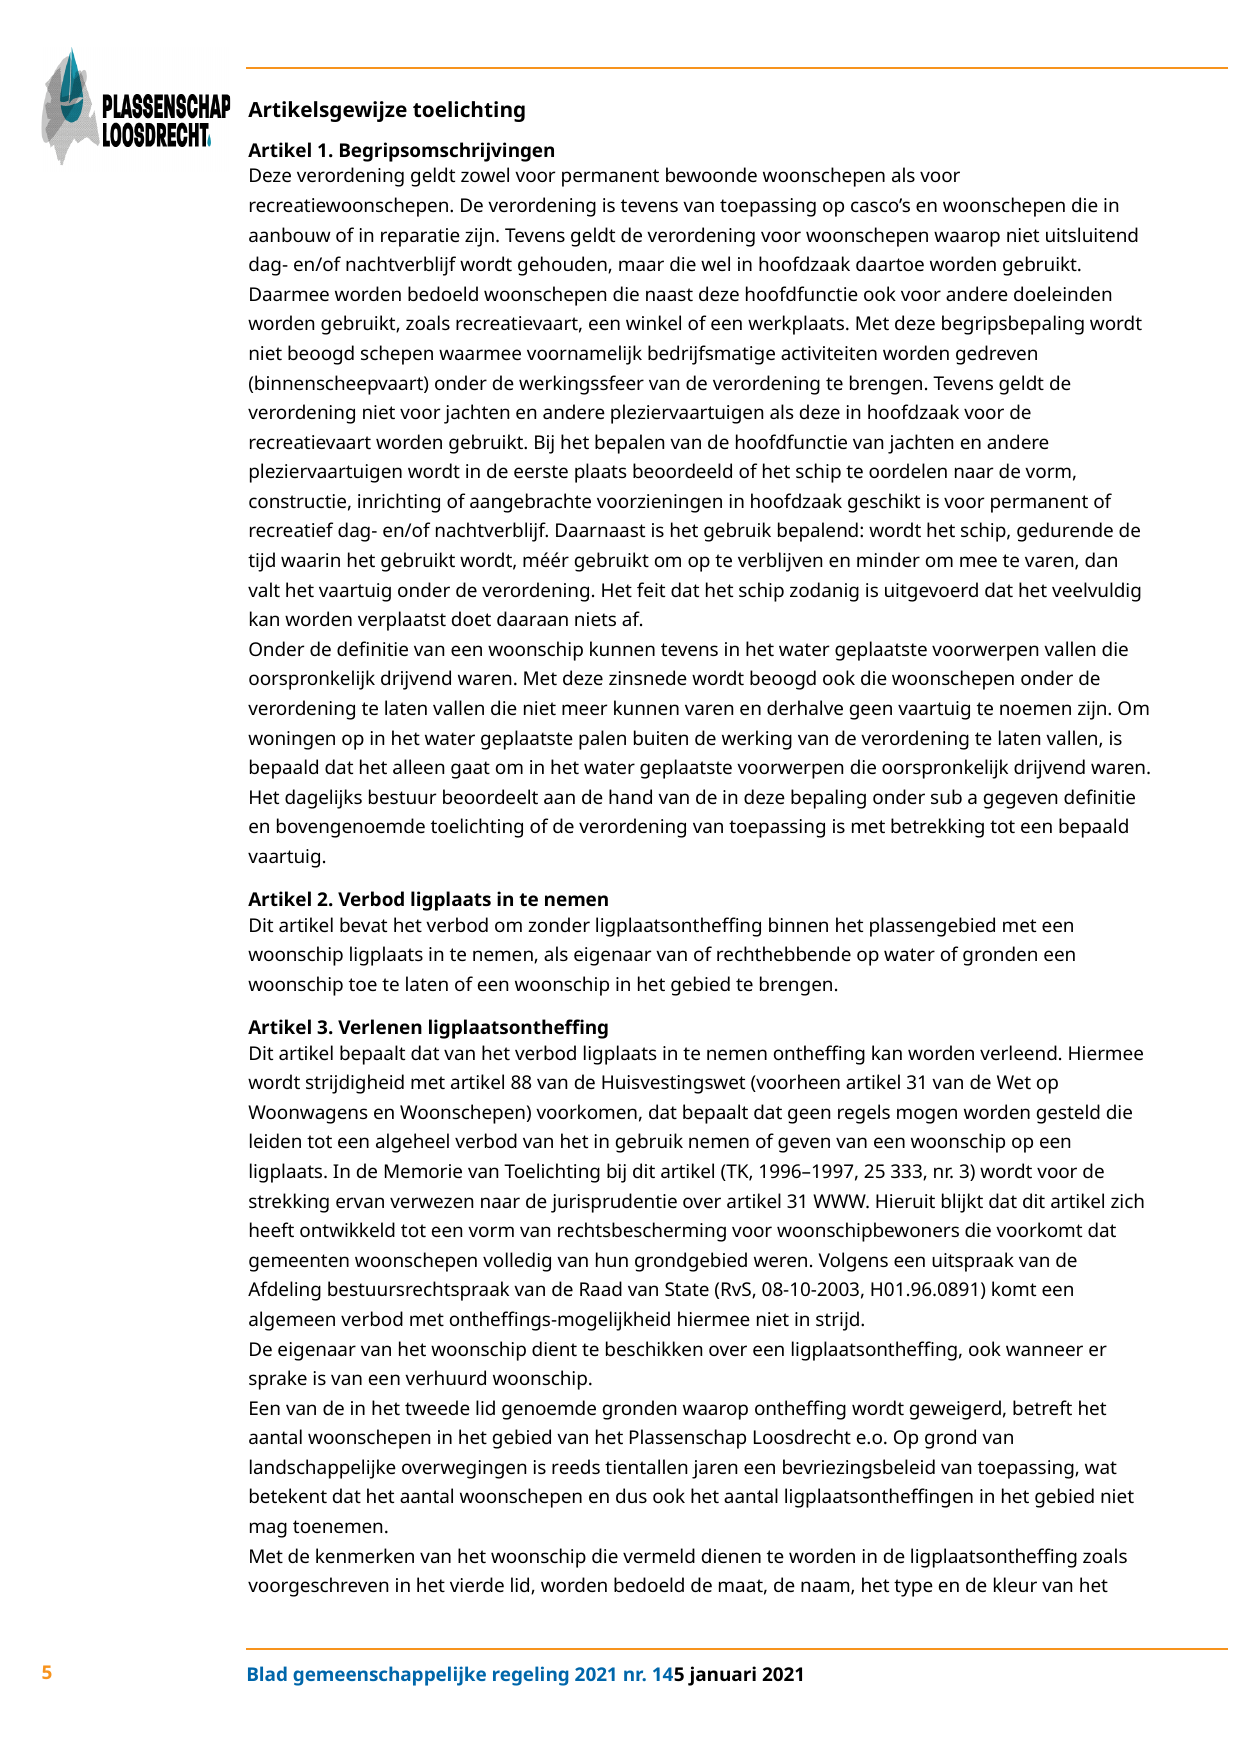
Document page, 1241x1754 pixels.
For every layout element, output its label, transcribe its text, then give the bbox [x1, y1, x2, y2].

text Dit artikel bepaalt dat van het verbod ligplaats in te nemen ontheffing kan worden verleend. Hiermee wordt strijdigheid met artikel 88 van de Huisvestingswet (voorheen artikel 31 van de Wet op Woonwagens en Woonschepen) voorkomen, dat bepaalt dat geen regels mogen worden gesteld die leiden tot een algeheel verbod van het in gebruik nemen of geven van een woonschip op een ligplaats. In de Memorie van Toelichting bij dit artikel (TK, 1996–1997, 25 333, nr. 3) wordt voor de strekking ervan verwezen naar de jurisprudentie over artikel 31 WWW. Hieruit blijkt dat dit artikel zich heeft ontwikkeld tot een vorm van rechtsbescherming voor woonschipbewoners die voorkomt dat gemeenten woonschepen volledig van hun grondgebied weren. Volgens een uitspraak van de Afdeling bestuursrechtspraak van de Raad van State (RvS, 08-10-2003, H01.96.0891) komt een algemeen verbod met ontheffings-mogelijkheid hiermee niet in strijd. [248, 1040, 1152, 1332]
text De eigenaar van het woonschip dient te beschikken over een ligplaatsontheffing, ook wanneer er sprake is van een verhuurd woonschip. [248, 1336, 1152, 1391]
text Deze verordening geldt zowel voor permanent bewoonde woonschepen als voor recreatiewoonschepen. De verordening is tevens van toepassing op casco’s en woonschepen die in aanbouw of in reparatie zijn. Tevens geldt de verordening voor woonschepen waarop niet uitsluitend dag- en/of nachtverblijf wordt gehouden, maar die wel in hoofdzaak daartoe worden gebruikt. Daarmee worden bedoeld woonschepen die naast deze hoofdfunctie ook voor andere doeleinden worden gebruikt, zoals recreatievaart, een winkel of een werkplaats. Met deze begripsbepaling wordt niet beoogd schepen waarmee voornamelijk bedrijfsmatige activiteiten worden gedreven (binnenscheepvaart) onder de werkingssfeer van de verordening te brengen. Tevens geldt de verordening niet voor jachten en andere pleziervaartuigen als deze in hoofdzaak voor de recreatievaart worden gebruikt. Bij het bepalen van de hoofdfunctie van jachten en andere pleziervaartuigen wordt in de eerste plaats beoordeeld of het schip te oordelen naar de vorm, constructie, inrichting of aangebrachte voorzieningen in hoofdzaak geschikt is voor permanent of recreatief dag- en/of nachtverblijf. Daarnaast is het gebruik bepalend: wordt het schip, gedurende de tijd waarin het gebruikt wordt, méér gebruikt om op te verblijven en minder om mee te varen, dan valt het vaartuig onder de verordening. Het feit dat het schip zodanig is uitgevoerd dat het veelvuldig kan worden verplaatst doet daaraan niets af. [248, 163, 1152, 632]
text Dit artikel bevat het verbod om zonder ligplaatsontheffing binnen het plassengebied met een woonschip ligplaats in te nemen, als eigenaar van of rechthebbende op water of gronden een woonschip toe te laten of een woonschip in het gebied te brengen. [248, 912, 1152, 997]
text Met de kenmerken van het woonschip die vermeld dienen te worden in de ligplaatsontheffing zoals voorgeschreven in het vierde lid, worden bedoeld de maat, de naam, het type en de kleur van het [248, 1543, 1152, 1598]
text Het dagelijks bestuur beoordeelt aan de hand van de in deze bepaling onder sub a gegeven definitie en bovengenoemde toelichting of de verordening van toepassing is met betrekking tot een bepaald vaartuig. [248, 784, 1152, 869]
text Onder de definitie van een woonschip kunnen tevens in het water geplaatste voorwerpen vallen die oorspronkelijk drijvend waren. Met deze zinsnede wordt beoogd ook die woonschepen onder de verordening te laten vallen die niet meer kunnen varen en derhalve geen vaartuig te noemen zijn. Om woningen op in het water geplaatste palen buiten de werking van de verordening te laten vallen, is bepaald dat het alleen gaat om in het water geplaatste voorwerpen die oorspronkelijk drijvend waren. [248, 636, 1152, 780]
text Artikel 3. Verlenen ligplaatsontheffing [248, 1014, 1152, 1040]
text Artikelsgewijze toelichting [248, 95, 1152, 123]
text Artikel 1. Begripsomschrijvingen [248, 137, 1152, 163]
picture [41, 47, 231, 172]
text Een van de in het tweede lid genoemde gronden waarop ontheffing wordt geweigerd, betreft het aantal woonschepen in het gebied van het Plassenschap Loosdrecht e.o. Op grond van landschappelijke overwegingen is reeds tientallen jaren een bevriezingsbeleid van toepassing, wat betekent dat het aantal woonschepen en dus ook het aantal ligplaatsontheffingen in het gebied niet mag toenemen. [248, 1395, 1152, 1539]
text Artikel 2. Verbod ligplaats in te nemen [248, 886, 1152, 912]
